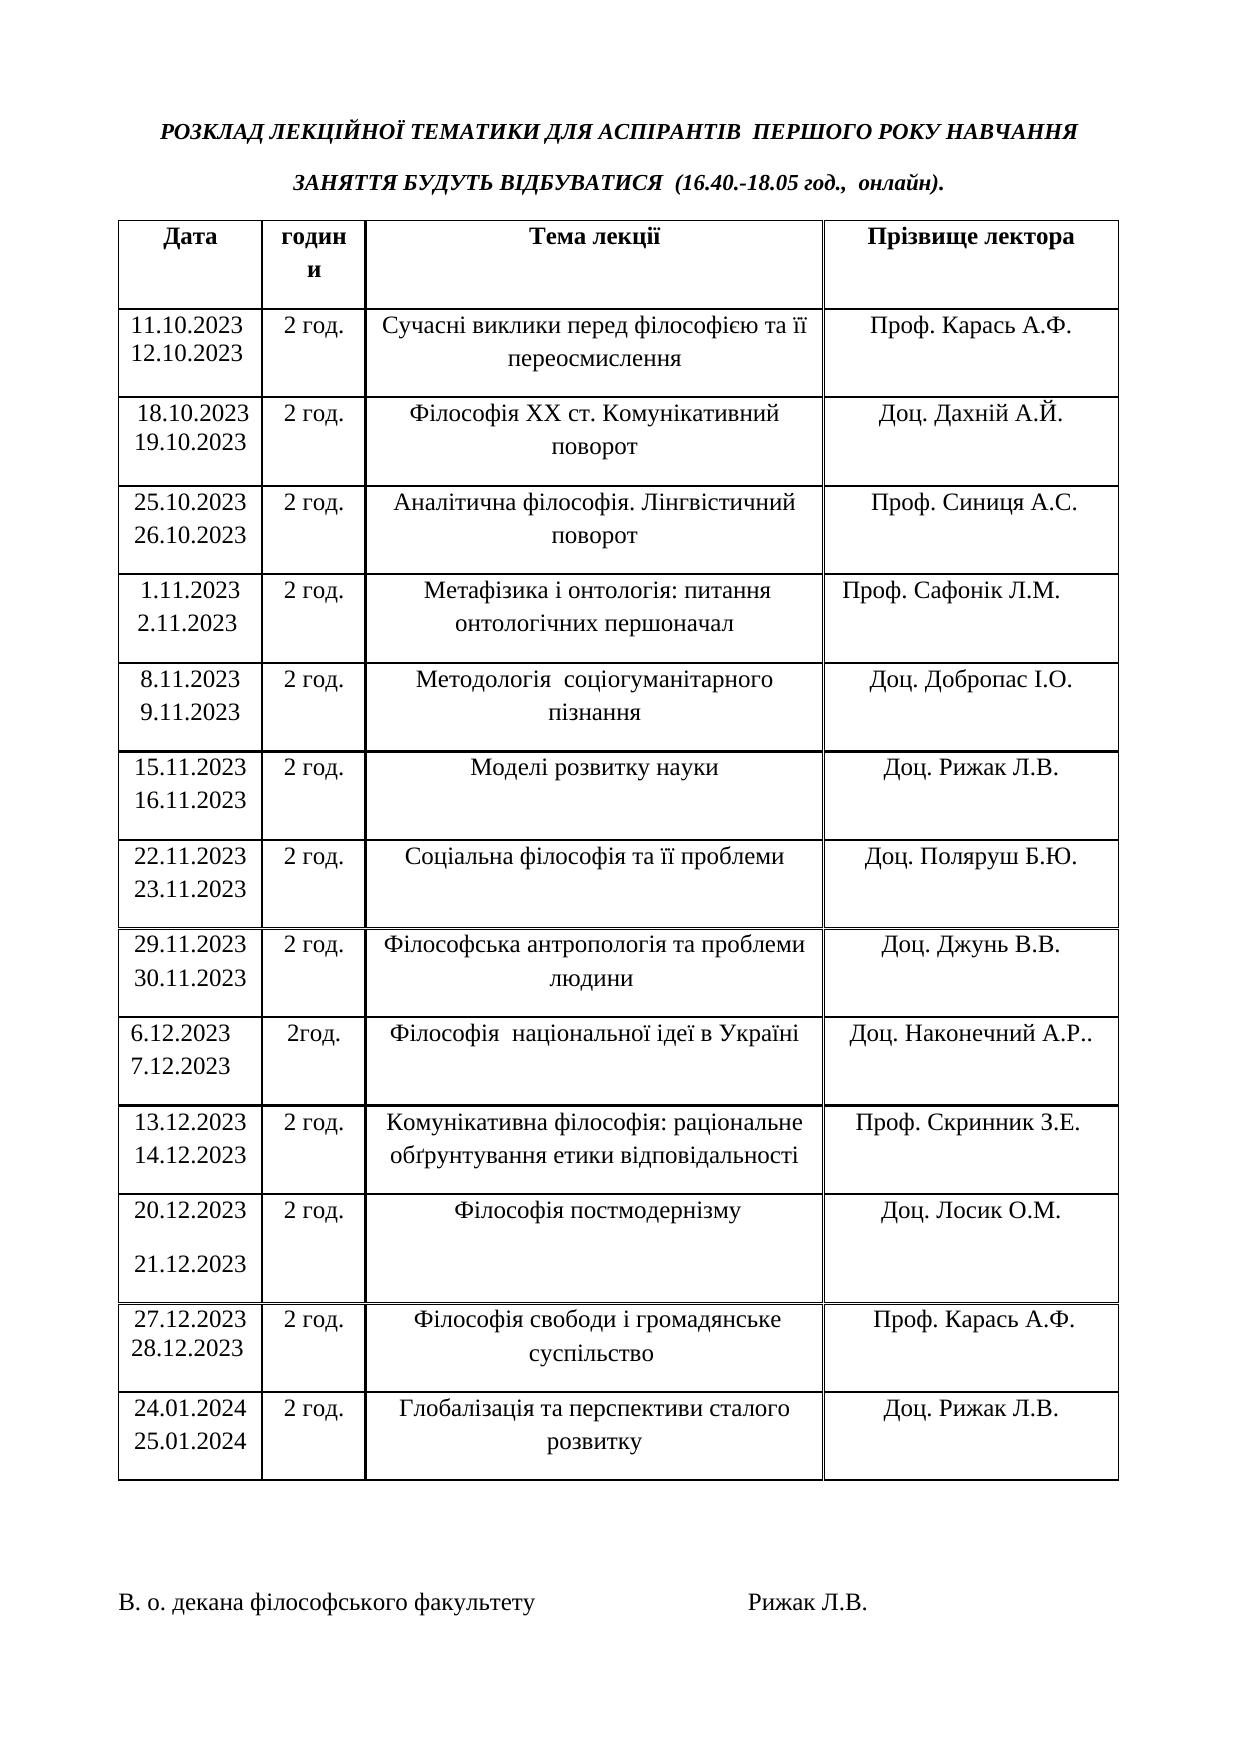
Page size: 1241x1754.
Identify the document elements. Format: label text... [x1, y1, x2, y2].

table_cell 2 год. [263, 575, 364, 662]
table_cell 2 год. [263, 1195, 364, 1302]
table_cell Доц. Рижак Л.В. [825, 753, 1118, 839]
table_cell Доц. Рижак Л.В. [825, 1393, 1118, 1479]
table_cell 8.11.2023 9.11.2023 [119, 664, 261, 750]
table_cell Доц. Дахній А.Й. [825, 398, 1118, 485]
table_cell Філософія ХХ ст. Комунікативний поворот [367, 398, 822, 485]
table_cell Доц. Джунь В.В. [825, 930, 1118, 1016]
table_cell Філософія національної ідеї в Україні [367, 1018, 822, 1104]
table_cell Комунікативна філософія: раціональне обґрунтування етики відповідальності [367, 1107, 822, 1193]
table_cell Проф. Скринник З.Е. [825, 1107, 1118, 1193]
table_cell 13.12.2023 14.12.2023 [119, 1107, 261, 1193]
table_cell Соціальна філософія та її проблеми [367, 841, 822, 927]
table_cell 2год. [263, 1018, 364, 1104]
table_cell 27.12.2023 28.12.2023 [119, 1305, 261, 1391]
text РОЗКЛАД ЛЕКЦІЙНОЇ ТЕМАТИКИ ДЛЯ АСПІРАНТІВ ПЕРШОГО РОКУ НАВЧАННЯ [118, 118, 1122, 144]
table_cell 2 год. [263, 664, 364, 750]
table_cell 24.01.2024 25.01.2024 [119, 1393, 261, 1479]
table_cell Доц. Лосик О.М. [825, 1195, 1118, 1302]
table_cell Аналітична філософія. Лінгвістичний поворот [367, 487, 822, 573]
table_cell 11.10.2023 12.10.2023 [119, 310, 261, 396]
table_cell Філософська антропологія та проблеми людини [367, 930, 822, 1016]
table_cell 20.12.2023 21.12.2023 [119, 1195, 261, 1302]
table_cell Філософія постмодернізму [367, 1195, 822, 1302]
table_cell Філософія свободи і громадянське суспільство [367, 1305, 822, 1391]
table_cell 6.12.2023 7.12.2023 [119, 1018, 261, 1104]
table_cell Доц. Наконечний А.Р.. [825, 1018, 1118, 1104]
text ЗАНЯТТЯ БУДУТЬ ВІДБУВАТИСЯ (16.40.-18.05 год., онлайн). [118, 169, 1122, 196]
table_cell 2 год. [263, 753, 364, 839]
table_cell 2 год. [263, 310, 364, 396]
table_cell 29.11.202330.11.2023 [119, 930, 261, 1016]
table_header Тема лекції [367, 221, 822, 308]
table_cell Доц. Поляруш Б.Ю. [825, 841, 1118, 927]
table_cell 18.10.2023 19.10.2023 [119, 398, 261, 485]
table_cell 22.11.202323.11.2023 [119, 841, 261, 927]
table_cell Проф. Синиця А.С. [825, 487, 1118, 573]
table_header години [263, 221, 364, 308]
table_cell Сучасні виклики перед філософією та її переосмислення [367, 310, 822, 396]
table_cell Метафізика і онтологія: питання онтологічних першоначал [367, 575, 822, 662]
text В. о. декана філософського факультету Рижак Л.В. [118, 1587, 1122, 1615]
table_cell 2 год. [263, 487, 364, 573]
table_cell 2 год. [263, 841, 364, 927]
table_cell 15.11.2023 16.11.2023 [119, 753, 261, 839]
table_cell 1.11.2023 2.11.2023 [119, 575, 261, 662]
table_cell Доц. Добропас І.О. [825, 664, 1118, 750]
table_cell 2 год. [263, 930, 364, 1016]
table_cell Методологія соціогуманітарного пізнання [367, 664, 822, 750]
table_header Прізвище лектора [825, 221, 1118, 308]
table_cell 2 год. [263, 1393, 364, 1479]
table_cell 2 год. [263, 1305, 364, 1391]
table_header Дата [119, 221, 261, 308]
table_cell Проф. Карась А.Ф. [825, 310, 1118, 396]
table_cell 25.10.2023 26.10.2023 [119, 487, 261, 573]
table_cell Проф. Карась А.Ф. [825, 1305, 1118, 1391]
table_cell Проф. Сафонік Л.М. [825, 575, 1118, 662]
table_cell Глобалізація та перспективи сталого розвитку [367, 1393, 822, 1479]
table_cell Моделі розвитку науки [367, 753, 822, 839]
table_cell 2 год. [263, 398, 364, 485]
table_cell 2 год. [263, 1107, 364, 1193]
